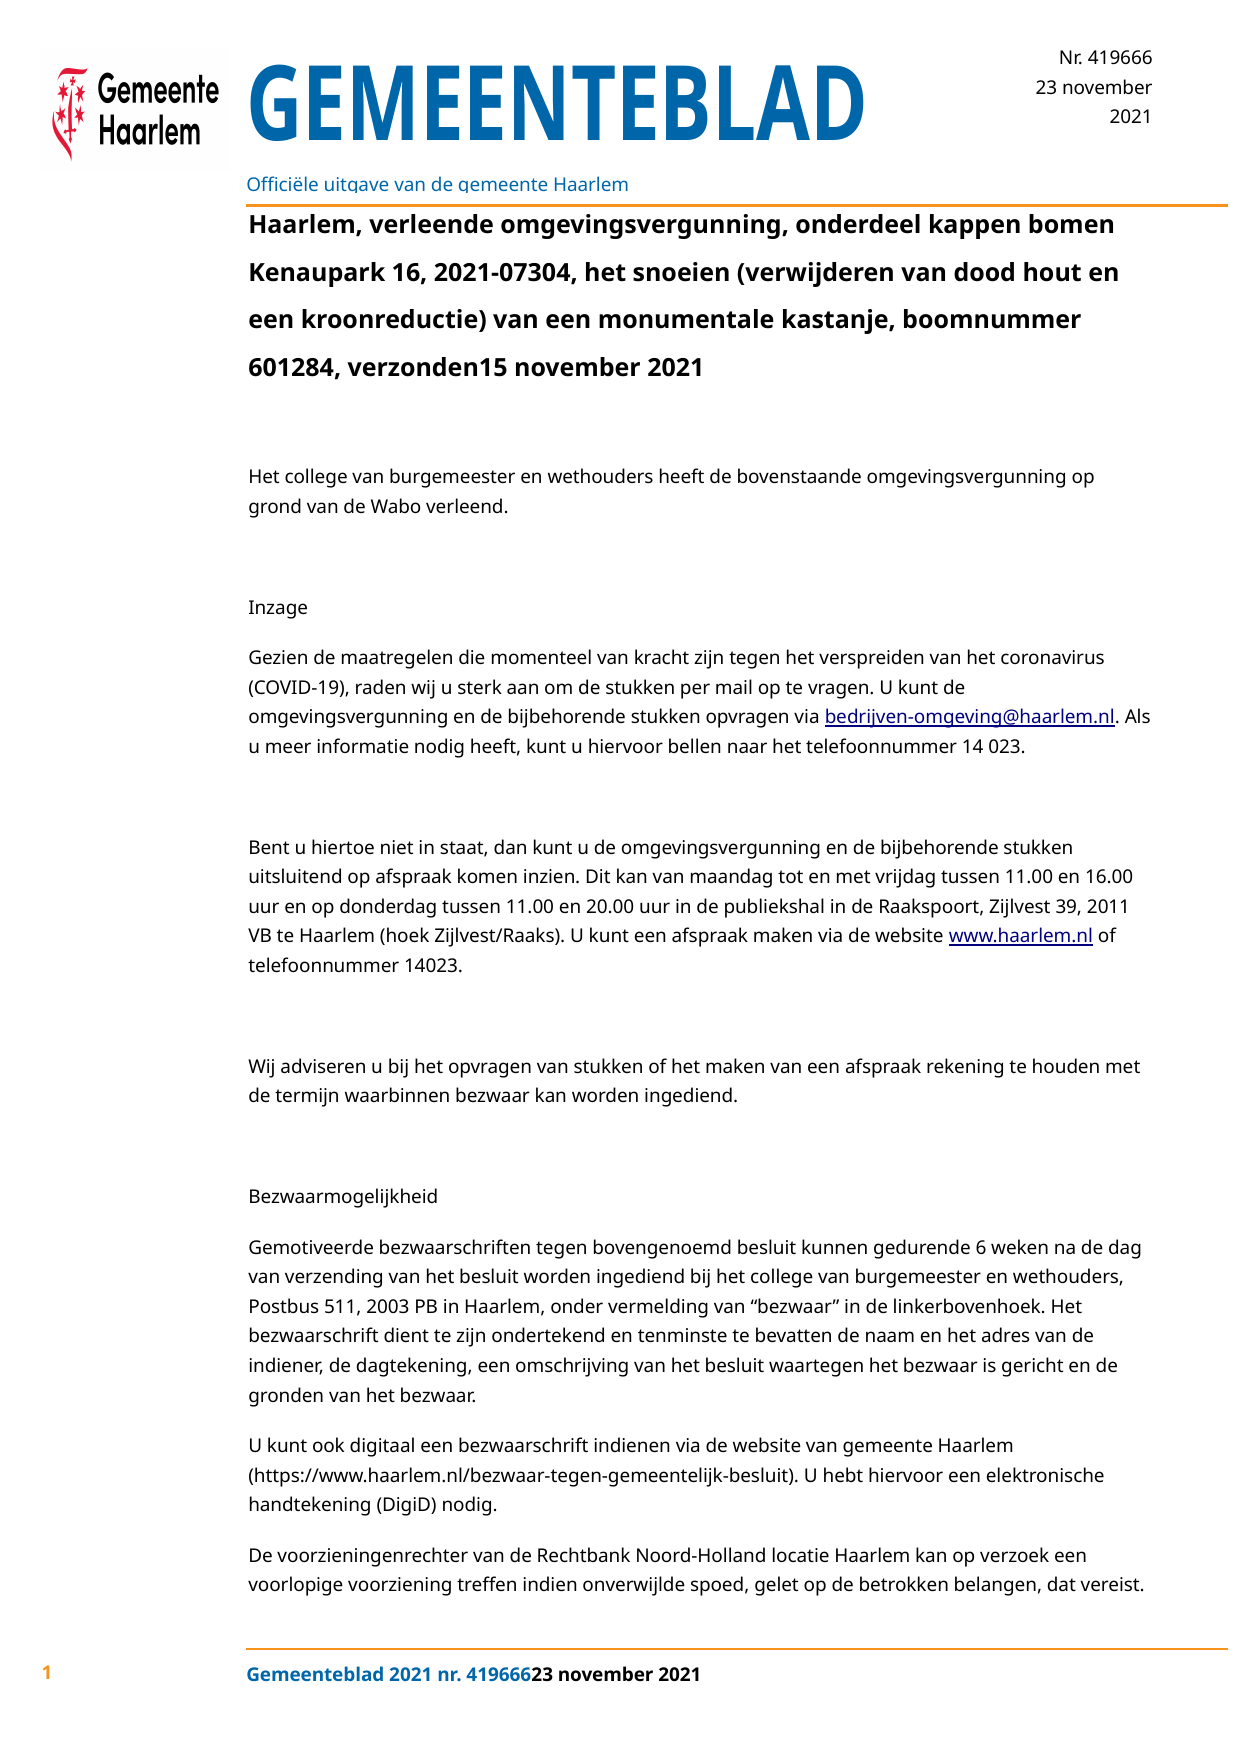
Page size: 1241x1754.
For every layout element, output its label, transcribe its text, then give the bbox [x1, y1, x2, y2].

text De voorzieningenrechter van de Rechtbank Noord-Holland locatie Haarlem kan op verzoek een voorlopige voorziening treffen indien onverwijlde spoed, gelet op de betrokken belangen, dat vereist. [248, 1542, 1152, 1597]
text Bezwaarmogelijkheid [248, 1183, 1152, 1209]
picture [41, 47, 231, 172]
text U kunt ook digitaal een bezwaarschrift indienen via de website van gemeente Haarlem (https://www.haarlem.nl/bezwaar-tegen-gemeentelijk-besluit). U hebt hiervoor een elektronische handtekening (DigiD) nodig. [248, 1432, 1152, 1517]
text Gemotiveerde bezwaarschriften tegen bovengenoemd besluit kunnen gedurende 6 weken na de dag van verzending van het besluit worden ingediend bij het college van burgemeester en wethouders, Postbus 511, 2003 PB in Haarlem, onder vermelding van “bezwaar” in de linkerbovenhoek. Het bezwaarschrift dient te zijn ondertekend en tenminste te bevatten de naam en het adres van de indiener, de dagtekening, een omschrijving van het besluit waartegen het bezwaar is gericht en de gronden van het bezwaar. [248, 1234, 1152, 1408]
text Gezien de maatregelen die momenteel van kracht zijn tegen het verspreiden van het coronavirus (COVID-19), raden wij u sterk aan om de stukken per mail op te vragen. U kunt de omgevingsvergunning en de bijbehorende stukken opvragen via bedrijven-omgeving@haarlem.nl. Als u meer informatie nodig heeft, kunt u hiervoor bellen naar het telefoonnummer 14 023. [248, 644, 1152, 759]
text Wij adviseren u bij het opvragen van stukken of het maken van een afspraak rekening te houden met de termijn waarbinnen bezwaar kan worden ingediend. [248, 1053, 1152, 1108]
text Bent u hiertoe niet in staat, dan kunt u de omgevingsvergunning en de bijbehorende stukken uitsluitend op afspraak komen inzien. Dit kan van maandag tot en met vrijdag tussen 11.00 en 16.00 uur en op donderdag tussen 11.00 en 20.00 uur in de publiekshal in de Raakspoort, Zijlvest 39, 2011 VB te Haarlem (hoek Zijlvest/Raaks). U kunt een afspraak maken via de website www.haarlem.nl of telefoonnummer 14023. [248, 834, 1152, 978]
text Haarlem, verleende omgevingsvergunning, onderdeel kappen bomen Kenaupark 16, 2021-07304, het snoeien (verwijderen van dood hout en een kroonreductie) van een monumentale kastanje, boomnummer 601284, verzonden15 november 2021 [248, 207, 1152, 384]
text Inzage [248, 594, 1152, 620]
text Het college van burgemeester en wethouders heeft de bovenstaande omgevingsvergunning op grond van de Wabo verleend. [248, 463, 1152, 519]
